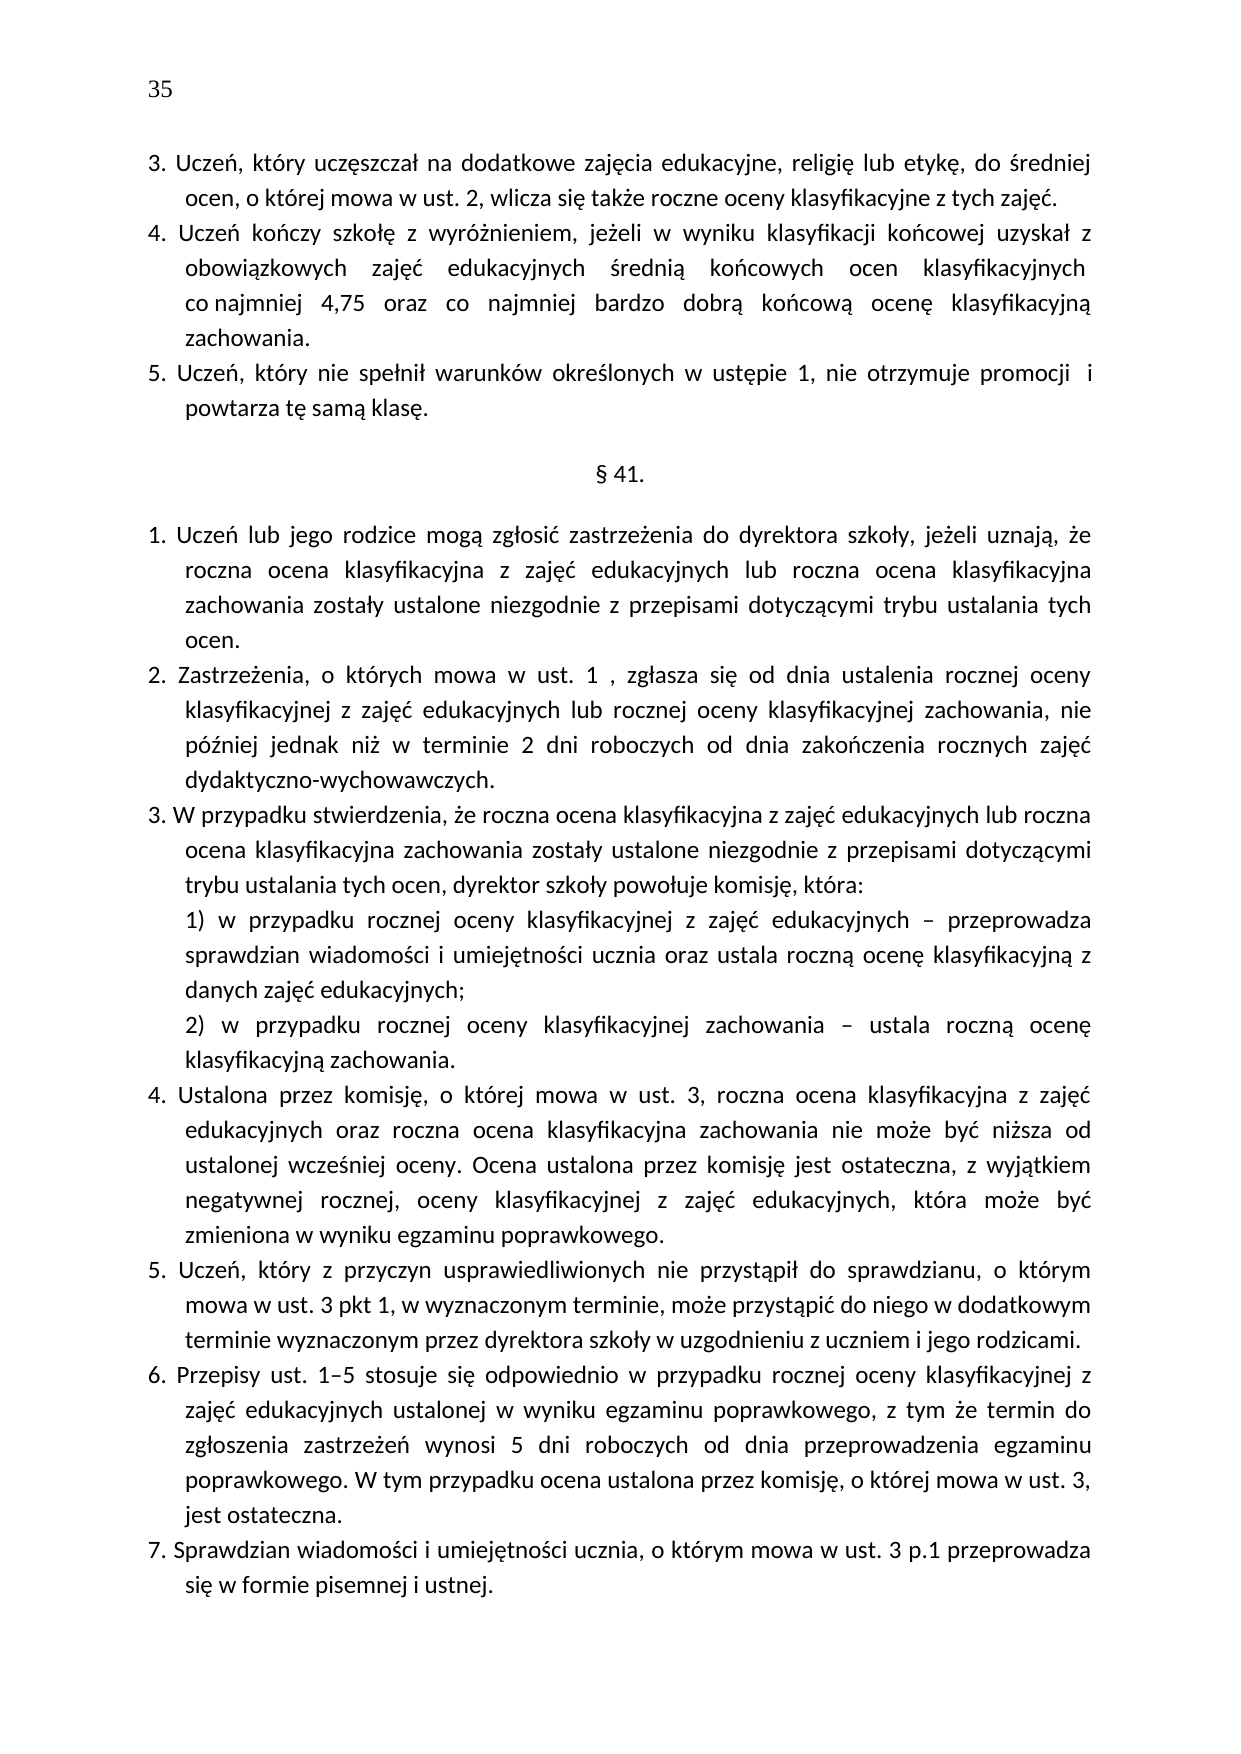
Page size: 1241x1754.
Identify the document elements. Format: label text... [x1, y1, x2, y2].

text 2) w przypadku rocznej oceny klasyfikacyjnej zachowania – ustala roczną ocenę klasyfikacyjną zachowania. [148, 1009, 1093, 1075]
text 2. Zastrzeżenia, o których mowa w ust. 1 , zgłasza się od dnia ustalenia rocznej oceny klasyfikacyjnej z zajęć edukacyjnych lub rocznej oceny klasyfikacyjnej zachowania, nie później jednak niż w terminie 2 dni roboczych od dnia zakończenia rocznych zajęć dydaktyczno-wychowawczych. [148, 659, 1093, 795]
text 3. Uczeń, który uczęszczał na dodatkowe zajęcia edukacyjne, religię lub etykę, do średniej ocen, o której mowa w ust. 2, wlicza się także roczne oceny klasyfikacyjne z tych zajęć. [148, 148, 1093, 213]
text 3. W przypadku stwierdzenia, że roczna ocena klasyfikacyjna z zajęć edukacyjnych lub roczna ocena klasyfikacyjna zachowania zostały ustalone niezgodnie z przepisami dotyczącymi trybu ustalania tych ocen, dyrektor szkoły powołuje komisję, która: [148, 799, 1093, 900]
text 1. Uczeń lub jego rodzice mogą zgłosić zastrzeżenia do dyrektora szkoły, jeżeli uznają, że roczna ocena klasyfikacyjna z zajęć edukacyjnych lub roczna ocena klasyfikacyjna zachowania zostały ustalone niezgodnie z przepisami dotyczącymi trybu ustalania tych ocen. [148, 519, 1093, 655]
text § 41. [148, 458, 1093, 489]
text 5. Uczeń, który z przyczyn usprawiedliwionych nie przystąpił do sprawdzianu, o którym mowa w ust. 3 pkt 1, w wyznaczonym terminie, może przystąpić do niego w dodatkowym terminie wyznaczonym przez dyrektora szkoły w uzgodnieniu z uczniem i jego rodzicami. [148, 1254, 1093, 1355]
text 7. Sprawdzian wiadomości i umiejętności ucznia, o którym mowa w ust. 3 p.1 przeprowadza się w formie pisemnej i ustnej. [148, 1534, 1093, 1600]
text 6. Przepisy ust. 1–5 stosuje się odpowiednio w przypadku rocznej oceny klasyfikacyjnej z zajęć edukacyjnych ustalonej w wyniku egzaminu poprawkowego, z tym że termin do zgłoszenia zastrzeżeń wynosi 5 dni roboczych od dnia przeprowadzenia egzaminu poprawkowego. W tym przypadku ocena ustalona przez komisję, o której mowa w ust. 3, jest ostateczna. [148, 1359, 1093, 1530]
text 4. Uczeń kończy szkołę z wyróżnieniem, jeżeli w wyniku klasyfikacji końcowej uzyskał z obowiązkowych zajęć edukacyjnych średnią końcowych ocen klasyfikacyjnych co najmniej 4,75 oraz co najmniej bardzo dobrą końcową ocenę klasyfikacyjną zachowania. [148, 218, 1093, 353]
text 5. Uczeń, który nie spełnił warunków określonych w ustępie 1, nie otrzymuje promocji i powtarza tę samą klasę. [148, 358, 1093, 423]
text 4. Ustalona przez komisję, o której mowa w ust. 3, roczna ocena klasyfikacyjna z zajęć edukacyjnych oraz roczna ocena klasyfikacyjna zachowania nie może być niższa od ustalonej wcześniej oceny. Ocena ustalona przez komisję jest ostateczna, z wyjątkiem negatywnej rocznej, oceny klasyfikacyjnej z zajęć edukacyjnych, która może być zmieniona w wyniku egzaminu poprawkowego. [148, 1079, 1093, 1250]
text 1) w przypadku rocznej oceny klasyfikacyjnej z zajęć edukacyjnych – przeprowadza sprawdzian wiadomości i umiejętności ucznia oraz ustala roczną ocenę klasyfikacyjną z danych zajęć edukacyjnych; [148, 904, 1093, 1005]
